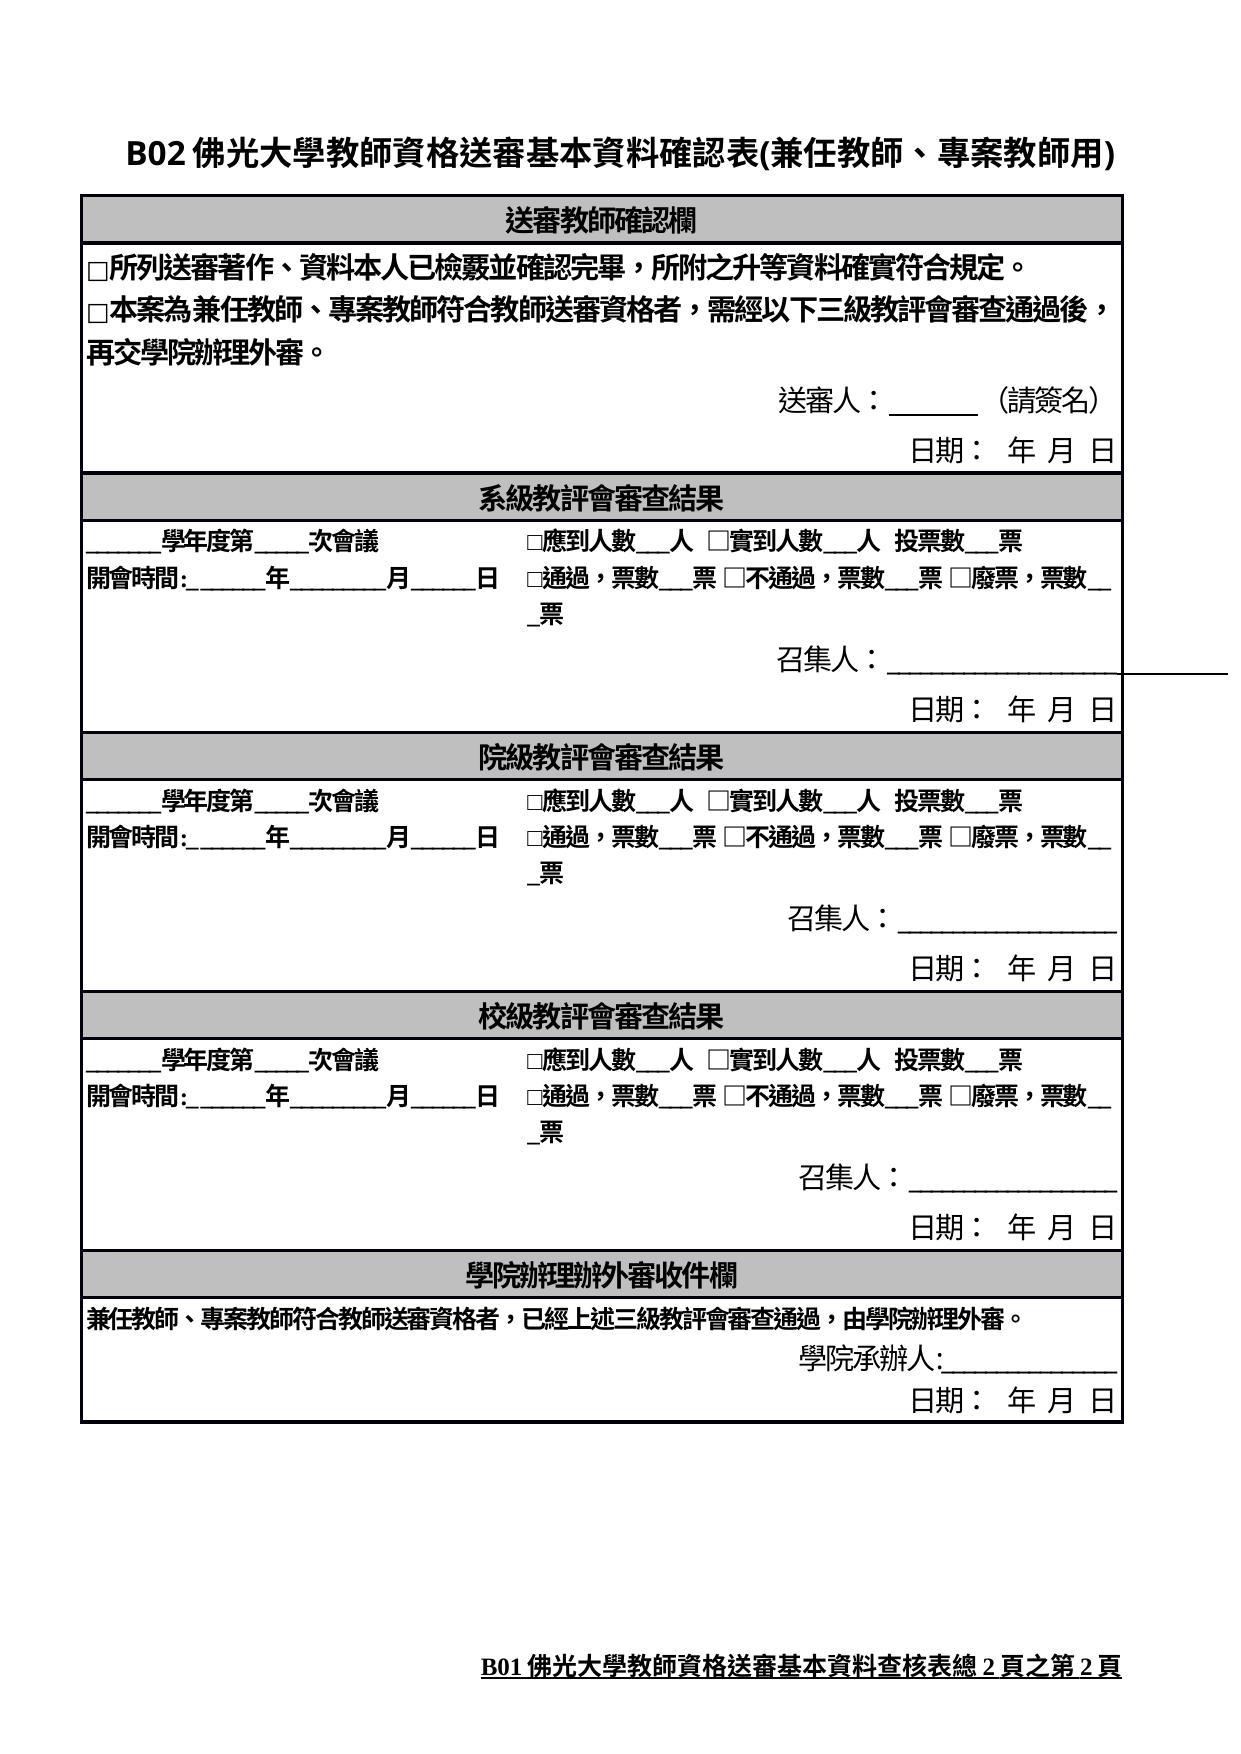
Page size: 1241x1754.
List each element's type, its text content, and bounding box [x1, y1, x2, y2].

text B02佛光大學教師資格送審基本資料確認表(兼任教師、專案教師用) [118, 127, 1122, 175]
table_cell _______學年度第_____次會議 開會時間:_ ______年_________月______日 [83, 522, 523, 631]
table_cell □所列送審著作、資料本人已檢覈並確認完畢，所附之升等資料確實符合規定。 □本案為兼任教師、專案教師符合教師送審資格者，需經以下三級教評會審查通過後，再交學院辦理外審。 送審人： （請簽名） 日期： 年 月 日 [83, 245, 1121, 471]
table_header 送審教師確認欄 [83, 197, 1121, 241]
table_cell 召集人：____________________ 日期： 年 月 日 [83, 890, 1121, 990]
table_cell 系級教評會審查結果 [83, 475, 1121, 519]
table_cell 院級教評會審查結果 [83, 734, 1121, 778]
table_cell □應到人數___人 □實到人數___人 投票數___票 □通過，票數___票 □不通過，票數___票 □廢票，票數___票 [523, 1040, 1121, 1149]
table_cell 學院辦理辦外審收件欄 [83, 1252, 1121, 1296]
table_cell 校級教評會審查結果 [83, 993, 1121, 1037]
table_cell _______學年度第_____次會議 開會時間:_ ______年_________月______日 [83, 1040, 523, 1149]
table_cell 召集人：_____________________ 日期： 年 月 日 [83, 631, 1121, 731]
table_cell 召集人：___________________ 日期： 年 月 日 [83, 1149, 1121, 1249]
table_cell _______學年度第_____次會議 開會時間:_ ______年_________月______日 [83, 781, 523, 890]
table_cell □應到人數___人 □實到人數___人 投票數___票 □通過，票數___票 □不通過，票數___票 □廢票，票數___票 [523, 522, 1121, 631]
table_cell □應到人數___人 □實到人數___人 投票數___票 □通過，票數___票 □不通過，票數___票 □廢票，票數___票 [523, 781, 1121, 890]
table_cell 兼任教師、專案教師符合教師送審資格者，已經上述三級教評會審查通過，由學院辦理外審。 學院承辦人:________________ 日期： 年 月 日 [83, 1299, 1121, 1420]
